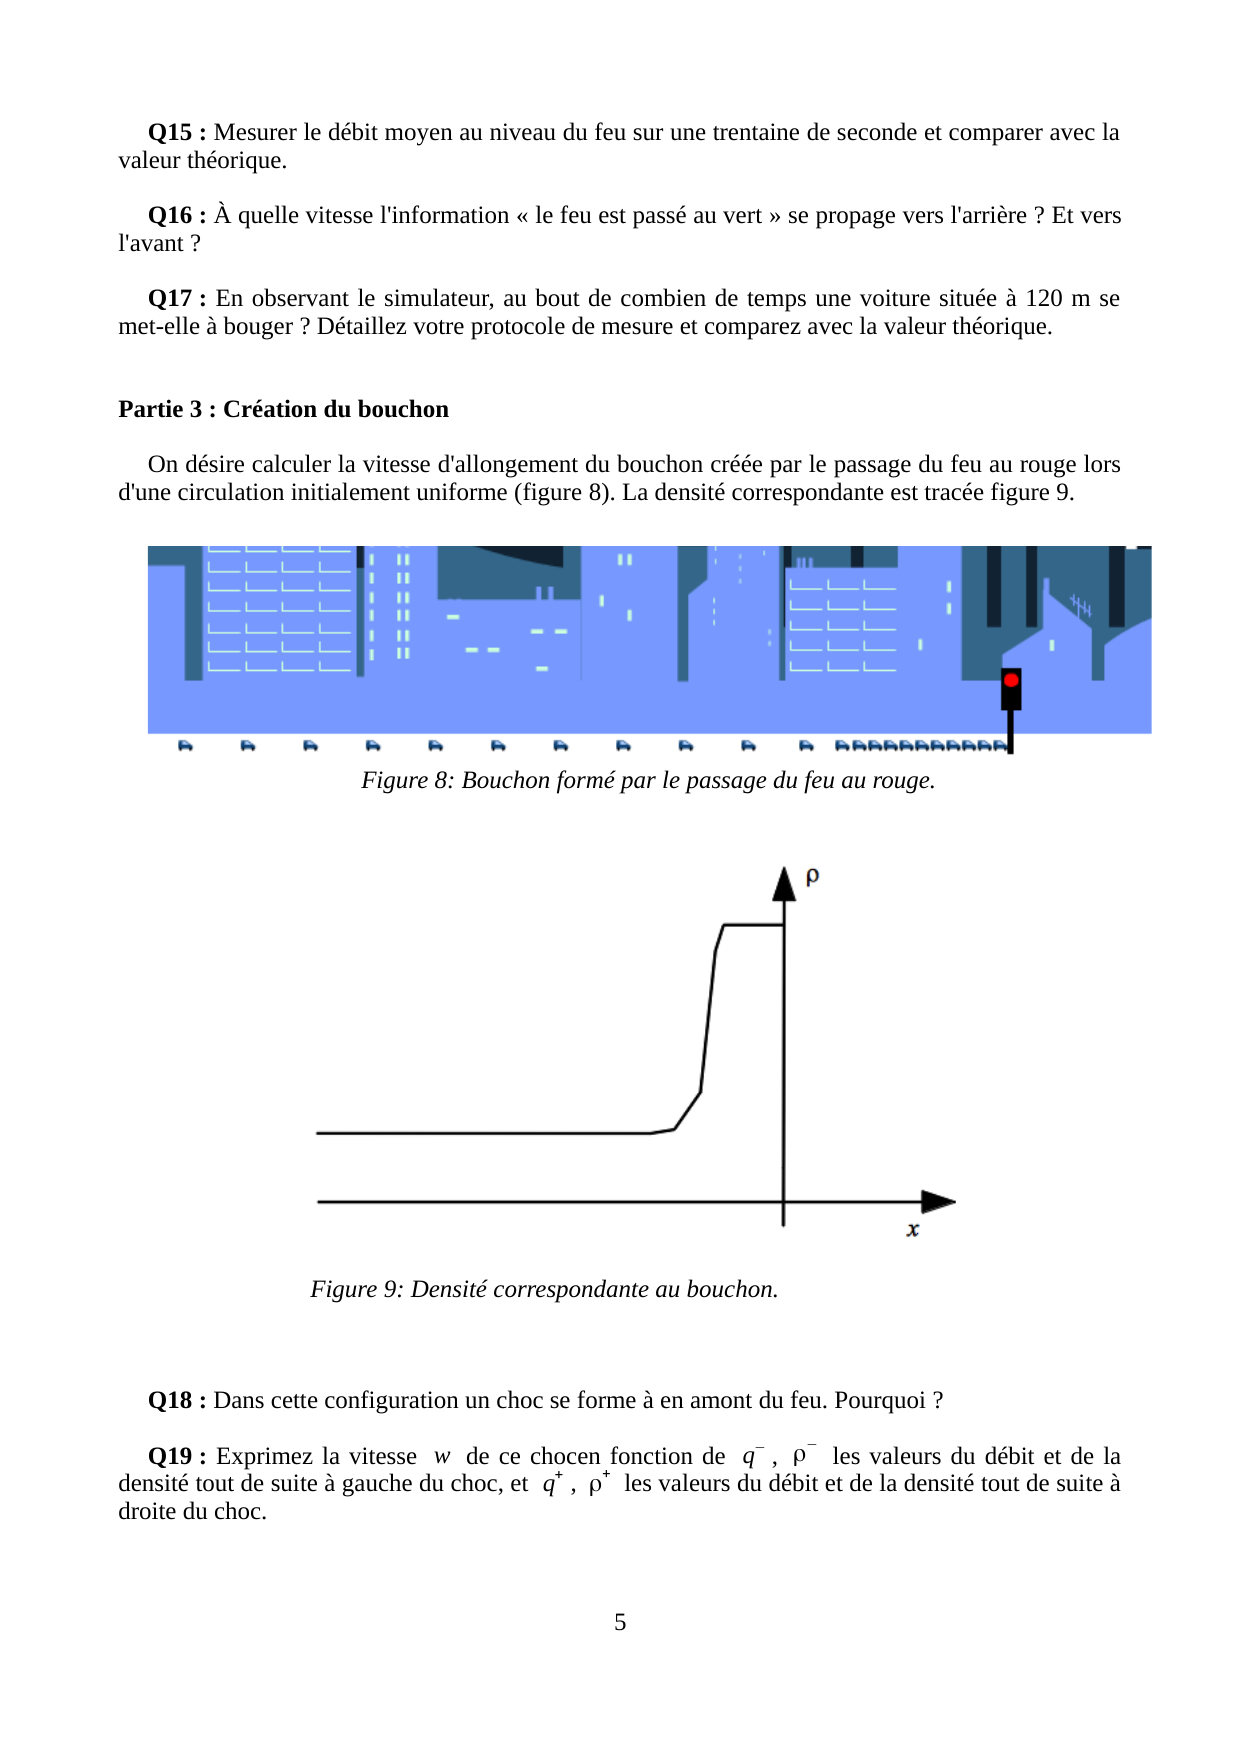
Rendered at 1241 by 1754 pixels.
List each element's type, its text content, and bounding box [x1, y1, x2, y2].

text Q18 : Dans cette configuration un choc se forme à en amont du feu. Pourquoi ? [118, 1386, 1122, 1414]
picture [147, 546, 1152, 766]
text Q17 : En observant le simulateur, au bout de combien de temps une voiture située à 120 m se met-elle à bouger ? Détaillez votre protocole de mesure et comparez avec la valeur théorique. [118, 284, 1122, 340]
text Q16 : À quelle vitesse l'information « le feu est passé au vert » se propage vers l'arrière ? Et vers l'avant ? [118, 201, 1122, 257]
text Figure 9: Densité correspondante au bouchon. [310, 1276, 960, 1303]
text Q19 : Exprimez la vitesse de ce chocen fonction de , les valeurs du débit et de la densité tout de suite à gauche du choc, et , les valeurs du débit et de la densité tout de suite à droite du choc. [118, 1442, 1122, 1525]
text On désire calculer la vitesse d'allongement du bouchon créée par le passage du feu au rouge lors d'une circulation initialement uniforme (figure 8). La densité correspondante est tracée figure 9. [118, 451, 1122, 506]
text Partie 3 : Création du bouchon [118, 395, 1122, 423]
text Figure 8: Bouchon formé par le passage du feu au rouge. [148, 766, 1152, 794]
picture [310, 861, 960, 1276]
text Q15 : Mesurer le débit moyen au niveau du feu sur une trentaine de seconde et comparer avec la valeur théorique. [118, 118, 1122, 173]
